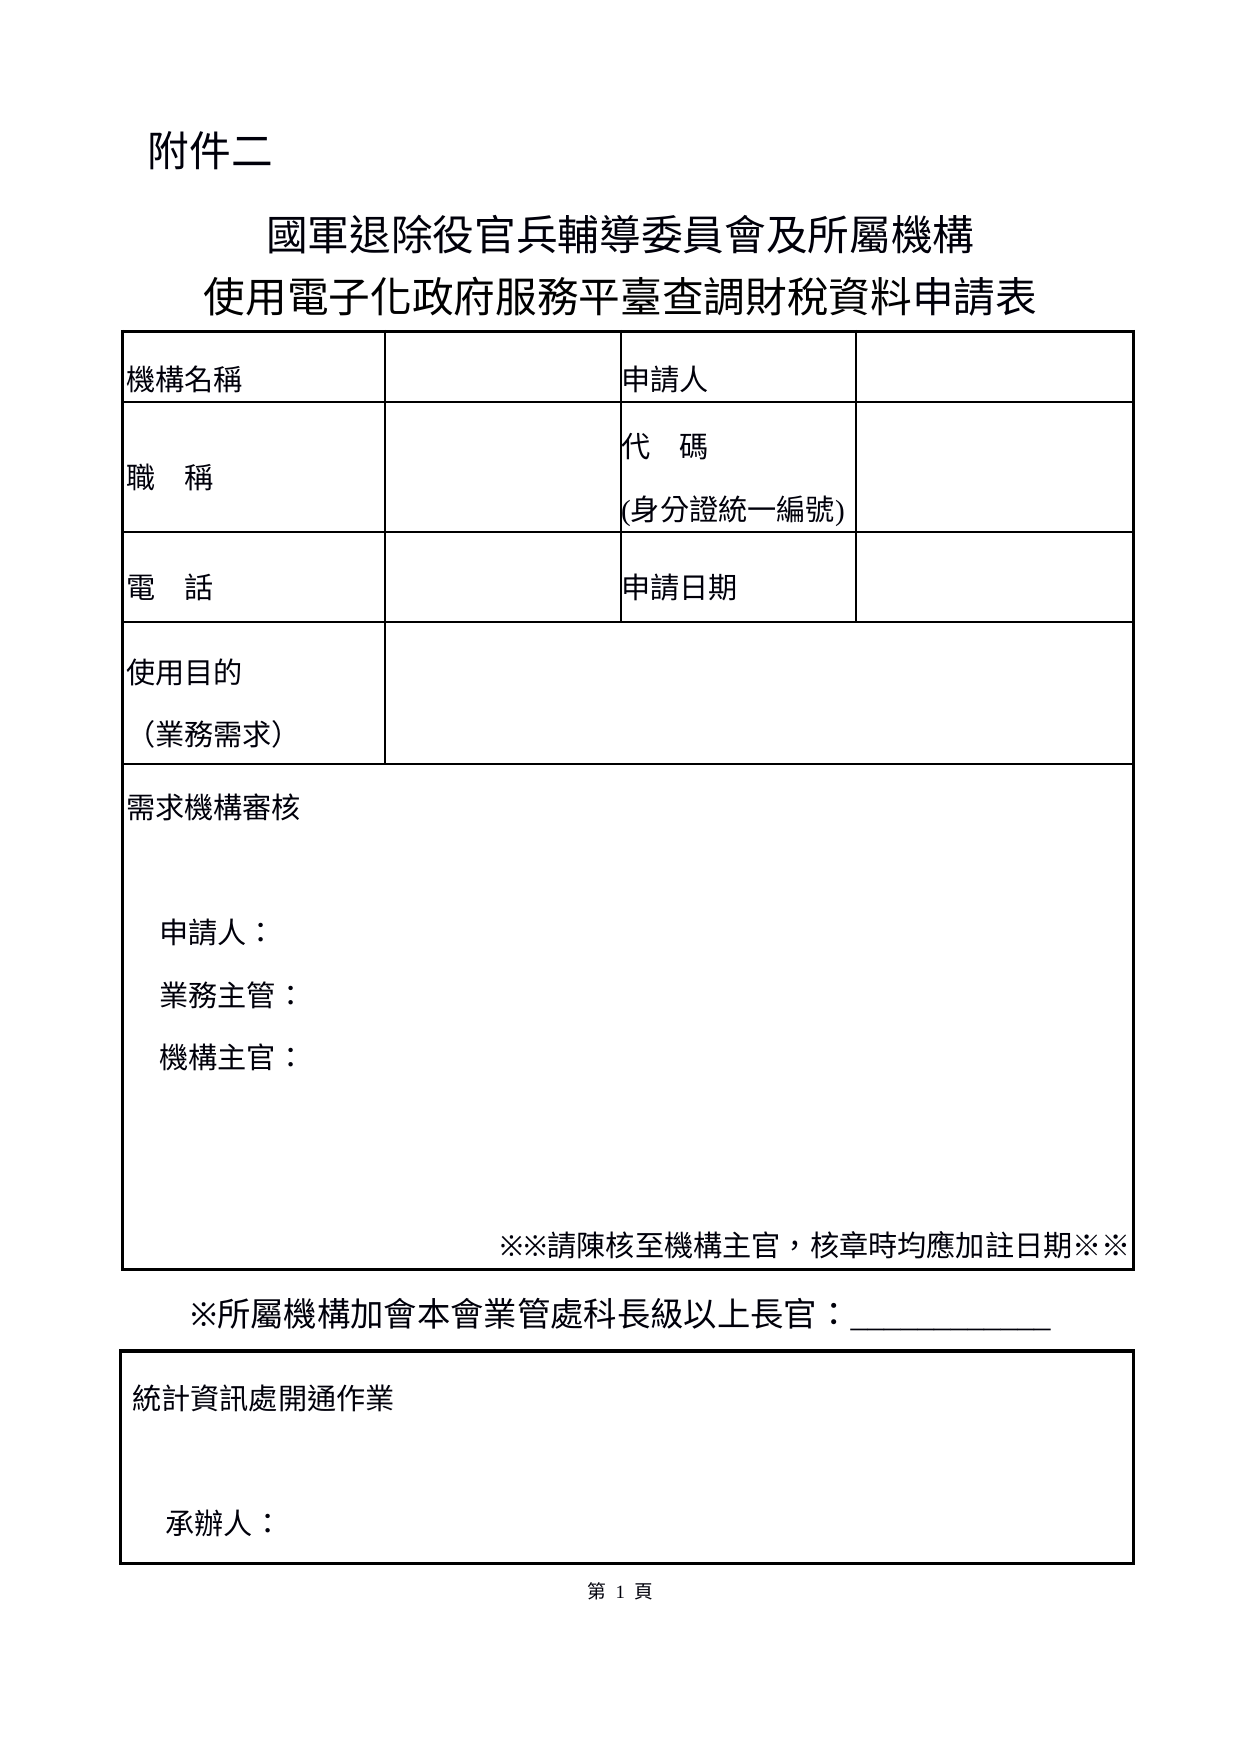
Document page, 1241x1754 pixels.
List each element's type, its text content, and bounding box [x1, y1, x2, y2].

text 使用電子化政府服務平臺查調財稅資料申請表 [148, 253, 1092, 315]
table_header [857, 333, 1132, 401]
table_cell 需求機構審核 申請人： 業務主管： 機構主官： ※※請陳核至機構主官，核章時均應加註日期※※ [124, 765, 1132, 1267]
table_cell 職 稱 [124, 403, 384, 531]
table_header 機構名稱 [124, 333, 384, 401]
table_cell 申請日期 [622, 533, 855, 621]
table_header 統計資訊處開通作業 承辦人： [122, 1353, 1132, 1562]
table_header [386, 333, 620, 401]
table_cell [857, 533, 1132, 621]
text 國軍退除役官兵輔導委員會及所屬機構 [148, 190, 1092, 253]
text ※所屬機構加會本會業管處科長級以上長官：____________ [148, 1271, 1092, 1333]
table_cell [386, 533, 620, 621]
table_header 申請人 [622, 333, 855, 401]
table_cell [386, 403, 620, 531]
table_cell 代 碼 (身分證統一編號) [622, 403, 855, 531]
table_cell [386, 623, 1132, 762]
table_cell [857, 403, 1132, 531]
table_cell 電 話 [124, 533, 384, 621]
table_cell 使用目的 （業務需求） [124, 623, 384, 762]
